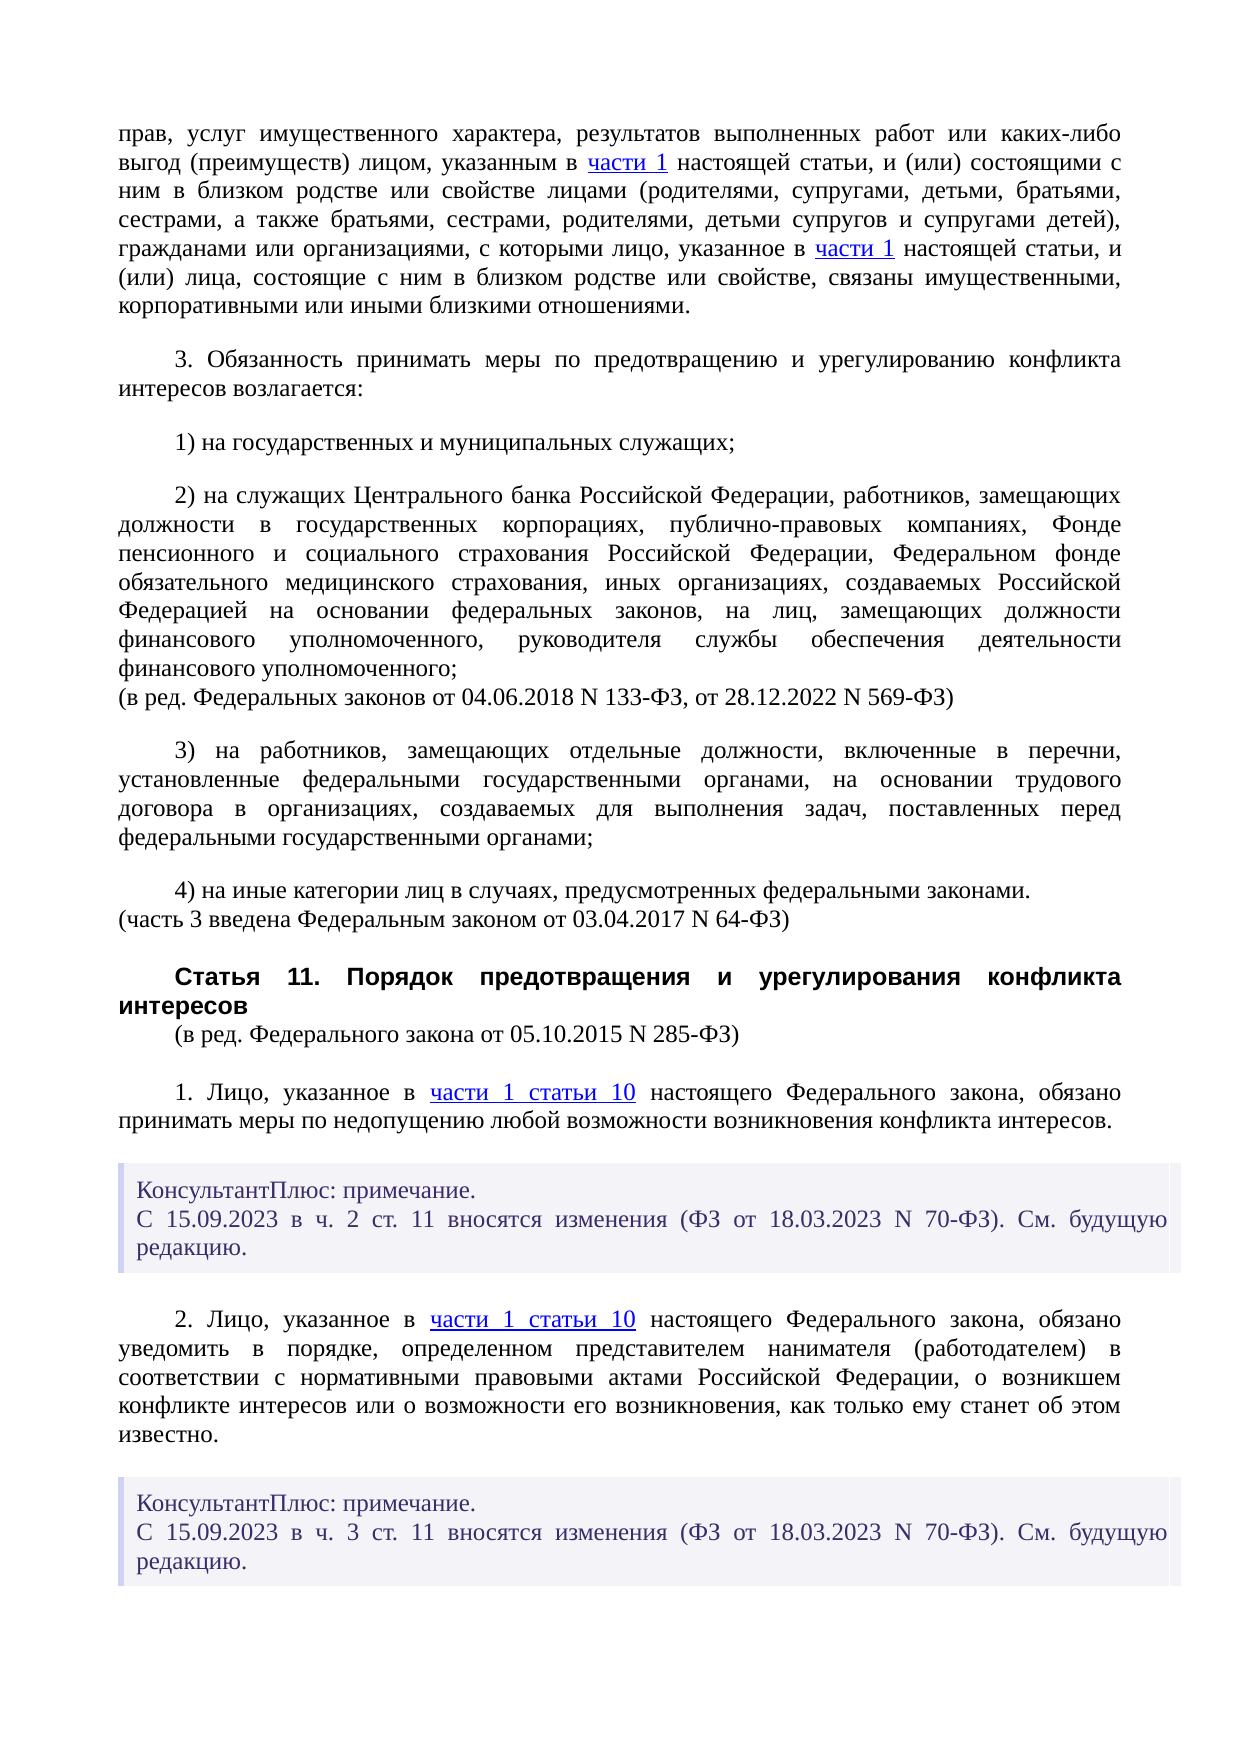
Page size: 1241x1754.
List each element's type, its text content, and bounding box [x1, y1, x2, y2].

text 1. Лицо, указанное в части 1 статьи 10 настоящего Федерального закона, обязано принимать меры по недопущению любой возможности возникновения конфликта интересов. [118, 1077, 1122, 1134]
text (в ред. Федеральных законов от 04.06.2018 N 133-ФЗ, от 28.12.2022 N 569-ФЗ) [118, 682, 1122, 711]
table_header [1170, 1477, 1181, 1586]
title Статья 11. Порядок предотвращения и урегулирования конфликта интересов [118, 962, 1122, 1019]
text 2. Лицо, указанное в части 1 статьи 10 настоящего Федерального закона, обязано уведомить в порядке, определенном представителем нанимателя (работодателем) в соответствии с нормативными правовыми актами Российской Федерации, о возникшем конфликте интересов или о возможности его возникновения, как только ему станет об этом известно. [118, 1304, 1122, 1448]
text 1) на государственных и муниципальных служащих; [118, 427, 1122, 456]
table_header [118, 1477, 124, 1586]
text 2) на служащих Центрального банка Российской Федерации, работников, замещающих должности в государственных корпорациях, публично-правовых компаниях, Фонде пенсионного и социального страхования Российской Федерации, Федеральном фонде обязательного медицинского страхования, иных организациях, создаваемых Российской Федерацией на основании федеральных законов, на лиц, замещающих должности финансового уполномоченного, руководителя службы обеспечения деятельности финансового уполномоченного; [118, 481, 1122, 682]
table_header [124, 1163, 136, 1273]
text 3) на работников, замещающих отдельные должности, включенные в перечни, установленные федеральными государственными органами, на основании трудового договора в организациях, создаваемых для выполнения задач, поставленных перед федеральными государственными органами; [118, 736, 1122, 851]
table_header [1170, 1163, 1181, 1273]
table_header КонсультантПлюс: примечание. С 15.09.2023 в ч. 2 ст. 11 вносятся изменения (ФЗ от 18.03.2023 N 70-ФЗ). См. будущую редакцию. [136, 1163, 1169, 1273]
table_header [124, 1477, 136, 1586]
text прав, услуг имущественного характера, результатов выполненных работ или каких-либо выгод (преимуществ) лицом, указанным в части 1 настоящей статьи, и (или) состоящими с ним в близком родстве или свойстве лицами (родителями, супругами, детьми, братьями, сестрами, а также братьями, сестрами, родителями, детьми супругов и супругами детей), гражданами или организациями, с которыми лицо, указанное в части 1 настоящей статьи, и (или) лица, состоящие с ним в близком родстве или свойстве, связаны имущественными, корпоративными или иными близкими отношениями. [118, 118, 1122, 319]
table_header [118, 1163, 124, 1273]
text 4) на иные категории лиц в случаях, предусмотренных федеральными законами. [118, 876, 1122, 904]
table_header КонсультантПлюс: примечание. С 15.09.2023 в ч. 3 ст. 11 вносятся изменения (ФЗ от 18.03.2023 N 70-ФЗ). См. будущую редакцию. [136, 1477, 1169, 1586]
text (в ред. Федерального закона от 05.10.2015 N 285-ФЗ) [118, 1019, 1122, 1048]
text 3. Обязанность принимать меры по предотвращению и урегулированию конфликта интересов возлагается: [118, 344, 1122, 402]
text (часть 3 введена Федеральным законом от 03.04.2017 N 64-ФЗ) [118, 904, 1122, 933]
